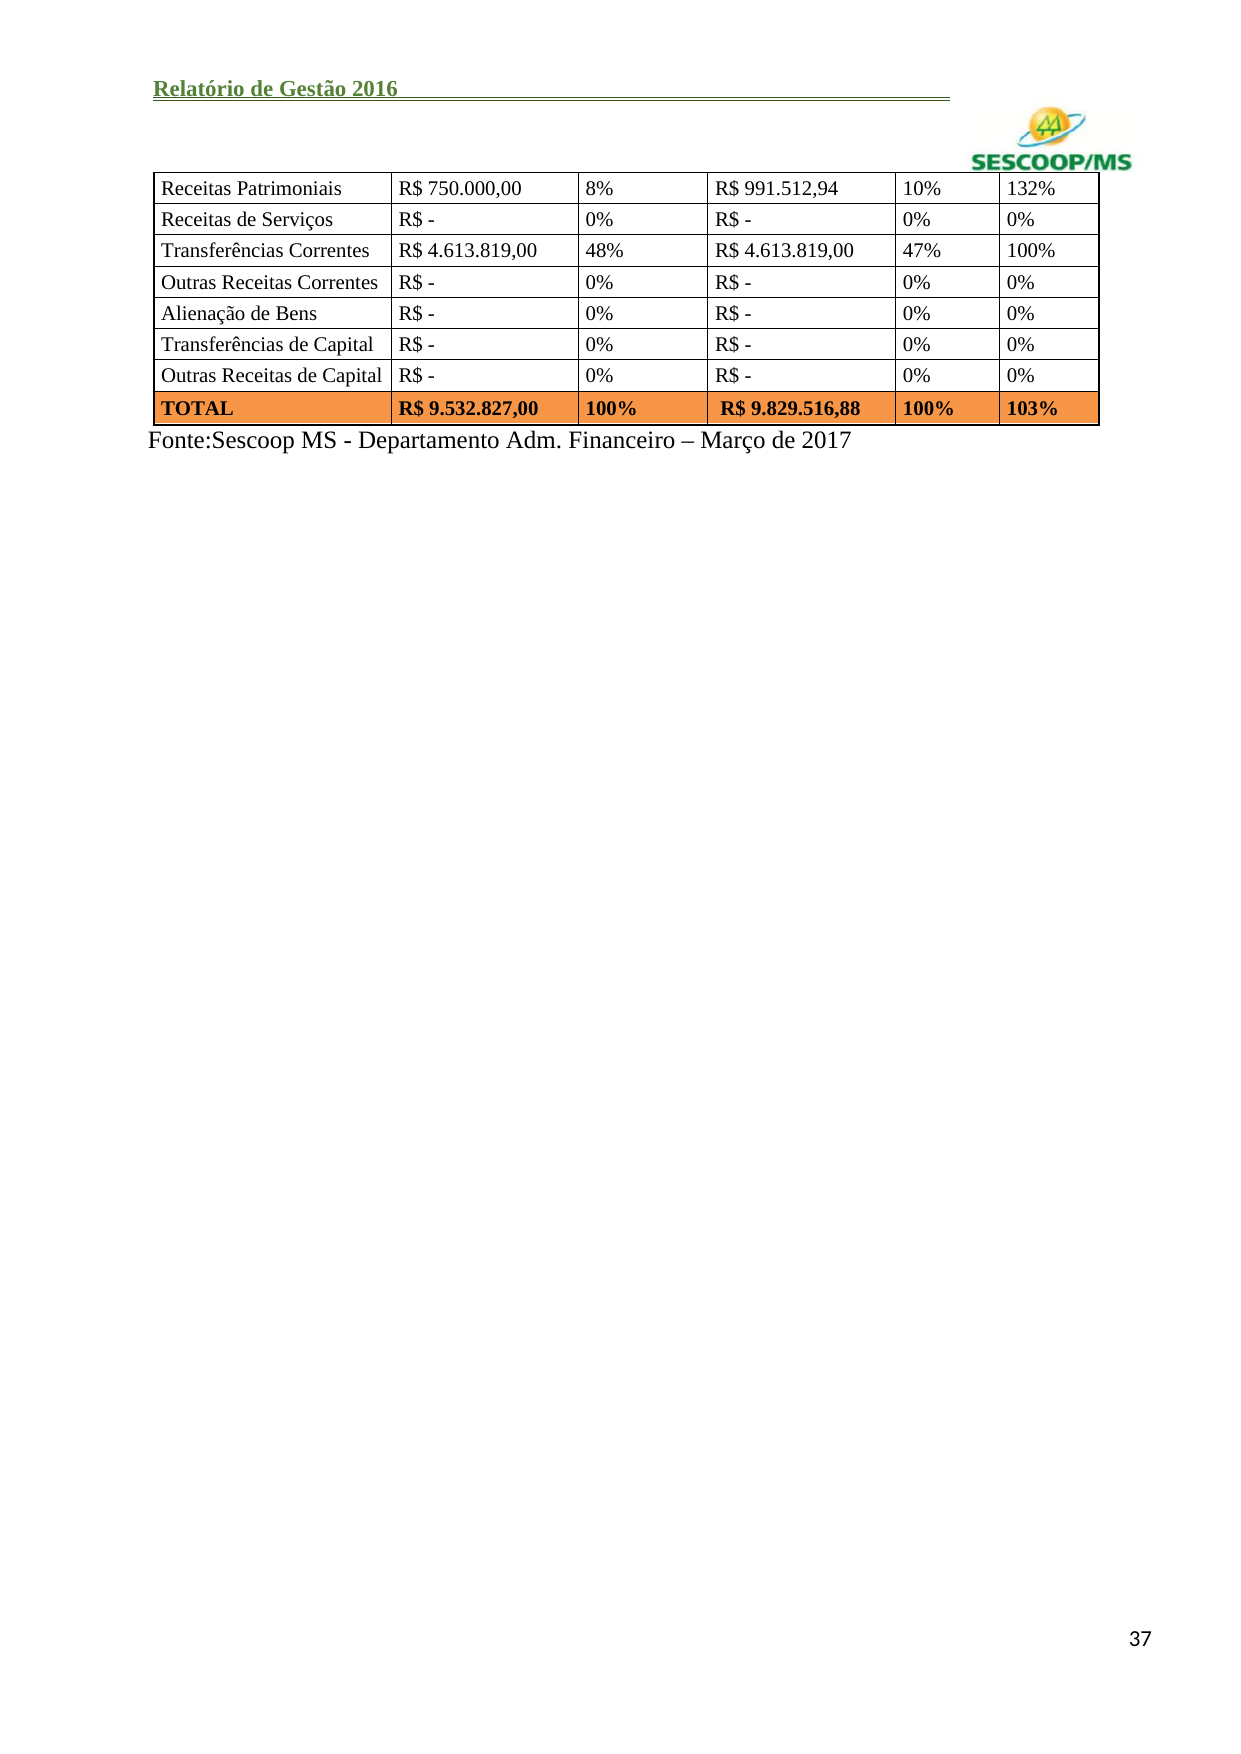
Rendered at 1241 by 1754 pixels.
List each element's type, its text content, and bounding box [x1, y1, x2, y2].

table_cell R$ - [708, 267, 895, 297]
table_cell 0% [579, 329, 707, 359]
table_cell R$ - [392, 204, 578, 234]
table_cell R$ - [708, 329, 895, 359]
table_cell 0% [1000, 360, 1098, 391]
table_cell 10% [896, 173, 999, 203]
table_cell 0% [896, 360, 999, 391]
table_cell 0% [579, 298, 707, 328]
table_cell Alienação de Bens [155, 298, 391, 328]
table_cell R$ - [708, 204, 895, 234]
table_cell Transferências de Capital [155, 329, 391, 359]
table_cell 0% [579, 204, 707, 234]
table_cell 0% [579, 360, 707, 391]
table_cell R$ - [392, 298, 578, 328]
table_cell 0% [896, 204, 999, 234]
table_cell 100% [579, 392, 707, 423]
table_cell Transferências Correntes [155, 235, 391, 266]
table_cell R$ 9.829.516,88 [708, 392, 895, 423]
table_cell 132% [1000, 173, 1098, 203]
table_cell R$ 4.613.819,00 [392, 235, 578, 266]
table_cell R$ - [708, 298, 895, 328]
table_cell Receitas Patrimoniais [155, 173, 391, 203]
table_cell Outras Receitas de Capital [155, 360, 391, 391]
table_cell R$ 750.000,00 [392, 173, 578, 203]
table_cell 0% [1000, 329, 1098, 359]
table_cell R$ - [392, 267, 578, 297]
table_cell R$ 991.512,94 [708, 173, 895, 203]
table_cell Outras Receitas Correntes [155, 267, 391, 297]
table_cell 0% [1000, 204, 1098, 234]
table_cell 0% [896, 267, 999, 297]
table_cell 0% [1000, 267, 1098, 297]
table_cell 103% [1000, 392, 1098, 423]
table_cell R$ - [708, 360, 895, 391]
table_cell R$ 9.532.827,00 [392, 392, 578, 423]
table_cell 0% [896, 298, 999, 328]
table_cell 0% [896, 329, 999, 359]
table_cell 100% [896, 392, 999, 423]
text Fonte:Sescoop MS - Departamento Adm. Financeiro – Março de 2017 [148, 426, 1152, 454]
table_cell R$ - [392, 329, 578, 359]
table_cell 8% [579, 173, 707, 203]
table_cell Receitas de Serviços [155, 204, 391, 234]
table_cell R$ 4.613.819,00 [708, 235, 895, 266]
table_cell 100% [1000, 235, 1098, 266]
table_cell 0% [579, 267, 707, 297]
table_cell TOTAL [155, 392, 391, 423]
table_cell 48% [579, 235, 707, 266]
table_cell R$ - [392, 360, 578, 391]
table_cell 0% [1000, 298, 1098, 328]
table_cell 47% [896, 235, 999, 266]
